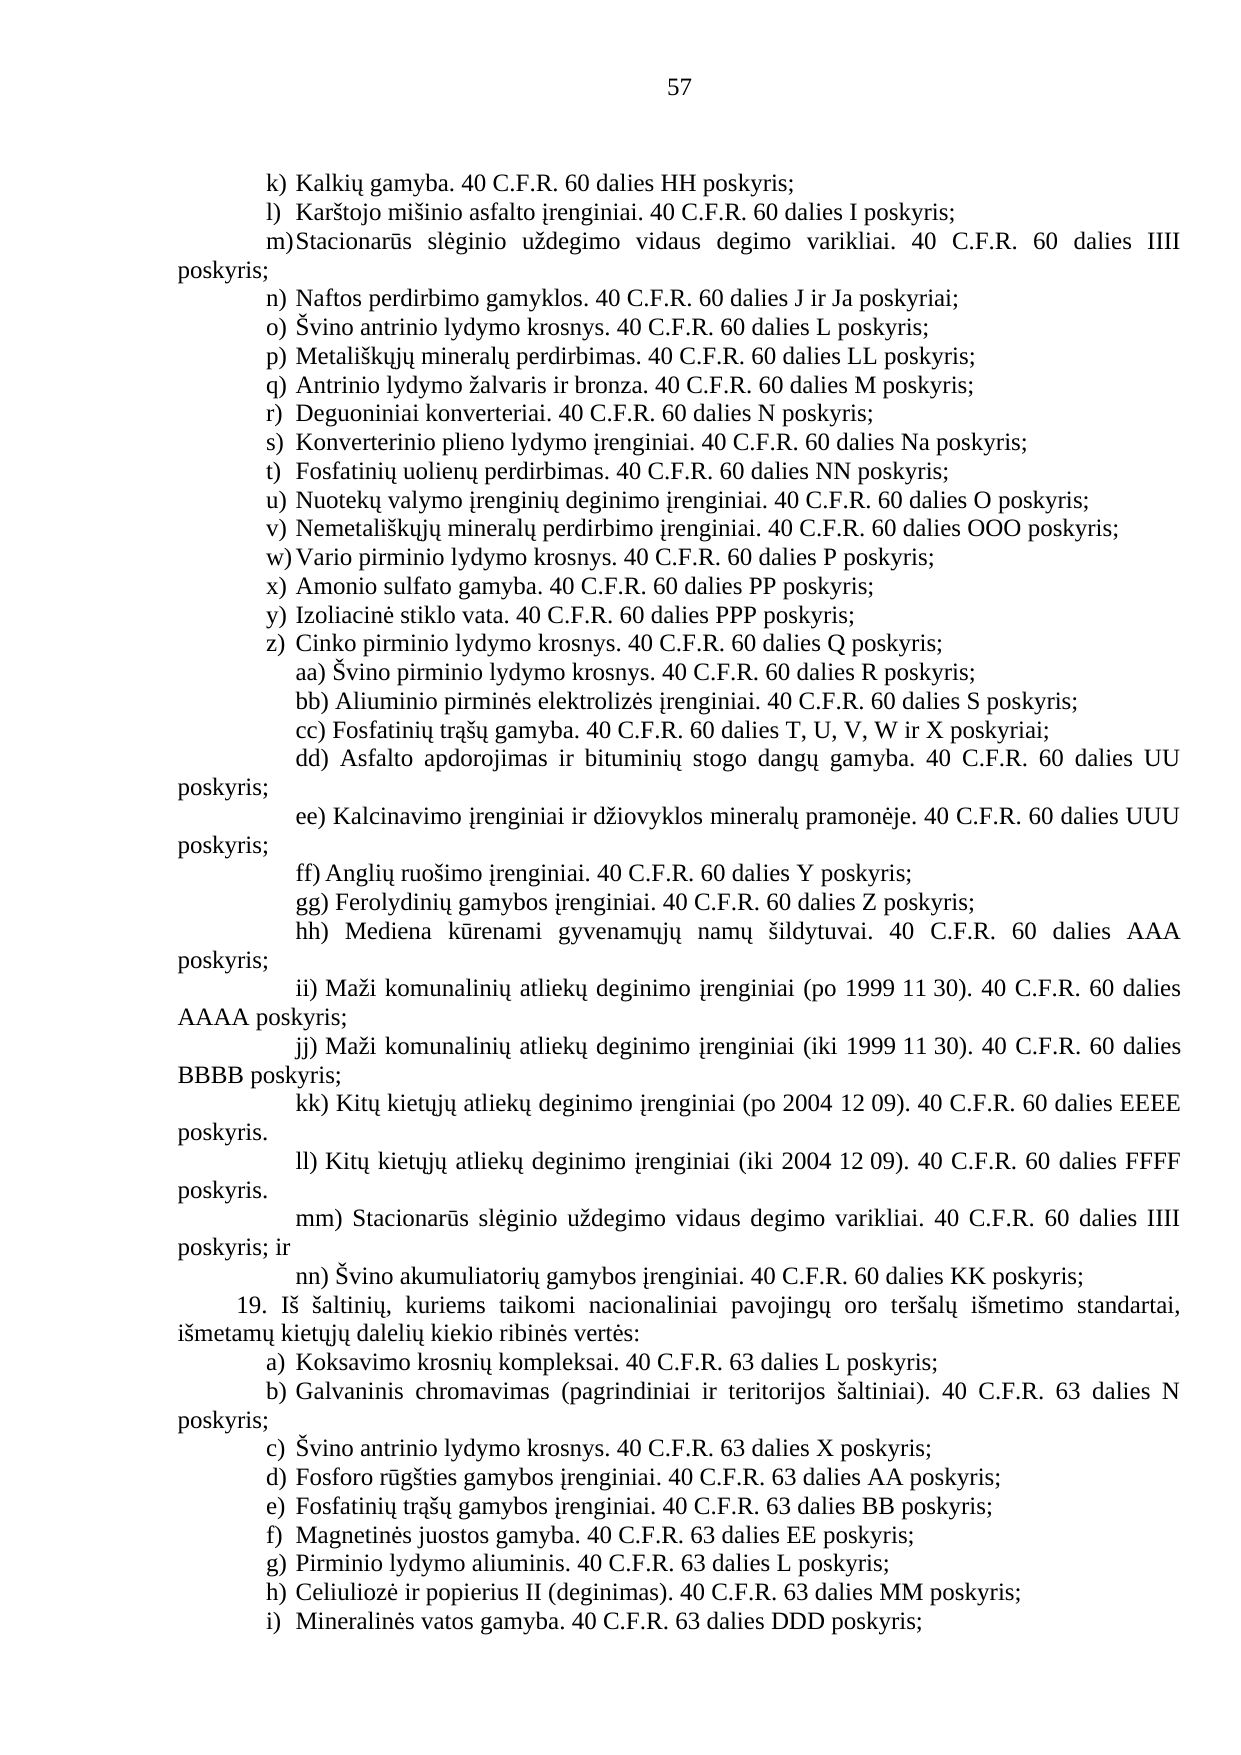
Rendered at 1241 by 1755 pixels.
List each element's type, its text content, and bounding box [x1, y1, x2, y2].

text q) Antrinio lydymo žalvaris ir bronza. 40 C.F.R. 60 dalies M poskyris; [177, 370, 1181, 398]
text o) Švino antrinio lydymo krosnys. 40 C.F.R. 60 dalies L poskyris; [177, 312, 1181, 341]
text jj) Maži komunalinių atliekų deginimo įrenginiai (iki 1999 11 30). 40 C.F.R. 60 dalies BBBB poskyris; [177, 1031, 1181, 1088]
text v) Nemetališkųjų mineralų perdirbimo įrenginiai. 40 C.F.R. 60 dalies OOO poskyris; [177, 513, 1181, 542]
text w) Vario pirminio lydymo krosnys. 40 C.F.R. 60 dalies P poskyris; [177, 542, 1181, 571]
text nn) Švino akumuliatorių gamybos įrenginiai. 40 C.F.R. 60 dalies KK poskyris; [177, 1261, 1181, 1290]
text m) Stacionarūs slėginio uždegimo vidaus degimo varikliai. 40 C.F.R. 60 dalies IIII poskyris; [177, 226, 1181, 283]
text x) Amonio sulfato gamyba. 40 C.F.R. 60 dalies PP poskyris; [177, 571, 1181, 600]
text ff) Anglių ruošimo įrenginiai. 40 C.F.R. 60 dalies Y poskyris; [177, 858, 1181, 887]
text 19. Iš šaltinių, kuriems taikomi nacionaliniai pavojingų oro teršalų išmetimo standartai, išmetamų kietųjų dalelių kiekio ribinės vertės: [177, 1290, 1181, 1347]
text bb) Aliuminio pirminės elektrolizės įrenginiai. 40 C.F.R. 60 dalies S poskyris; [177, 686, 1181, 715]
text t) Fosfatinių uolienų perdirbimas. 40 C.F.R. 60 dalies NN poskyris; [177, 456, 1181, 485]
text hh) Mediena kūrenami gyvenamųjų namų šildytuvai. 40 C.F.R. 60 dalies AAA poskyris; [177, 916, 1181, 973]
text b) Galvaninis chromavimas (pagrindiniai ir teritorijos šaltiniai). 40 C.F.R. 63 dalies N poskyris; [177, 1376, 1181, 1433]
text p) Metališkųjų mineralų perdirbimas. 40 C.F.R. 60 dalies LL poskyris; [177, 341, 1181, 370]
text z) Cinko pirminio lydymo krosnys. 40 C.F.R. 60 dalies Q poskyris; [177, 628, 1181, 657]
text k) Kalkių gamyba. 40 C.F.R. 60 dalies HH poskyris; [177, 168, 1181, 197]
text r) Deguoniniai konverteriai. 40 C.F.R. 60 dalies N poskyris; [177, 398, 1181, 427]
text y) Izoliacinė stiklo vata. 40 C.F.R. 60 dalies PPP poskyris; [177, 600, 1181, 628]
text kk) Kitų kietųjų atliekų deginimo įrenginiai (po 2004 12 09). 40 C.F.R. 60 dalies EEEE poskyris. [177, 1088, 1181, 1146]
text ee) Kalcinavimo įrenginiai ir džiovyklos mineralų pramonėje. 40 C.F.R. 60 dalies UUU poskyris; [177, 801, 1181, 858]
text d) Fosforo rūgšties gamybos įrenginiai. 40 C.F.R. 63 dalies AA poskyris; [177, 1462, 1181, 1491]
text gg) Ferolydinių gamybos įrenginiai. 40 C.F.R. 60 dalies Z poskyris; [177, 887, 1181, 916]
text n) Naftos perdirbimo gamyklos. 40 C.F.R. 60 dalies J ir Ja poskyriai; [177, 283, 1181, 312]
text i) Mineralinės vatos gamyba. 40 C.F.R. 63 dalies DDD poskyris; [177, 1606, 1181, 1635]
text cc) Fosfatinių trąšų gamyba. 40 C.F.R. 60 dalies T, U, V, W ir X poskyriai; [177, 715, 1181, 743]
text e) Fosfatinių trąšų gamybos įrenginiai. 40 C.F.R. 63 dalies BB poskyris; [177, 1491, 1181, 1520]
text l) Karštojo mišinio asfalto įrenginiai. 40 C.F.R. 60 dalies I poskyris; [177, 197, 1181, 226]
text u) Nuotekų valymo įrenginių deginimo įrenginiai. 40 C.F.R. 60 dalies O poskyris; [177, 485, 1181, 513]
text h) Celiuliozė ir popierius II (deginimas). 40 C.F.R. 63 dalies MM poskyris; [177, 1577, 1181, 1606]
text dd) Asfalto apdorojimas ir bituminių stogo dangų gamyba. 40 C.F.R. 60 dalies UU poskyris; [177, 743, 1181, 801]
text a) Koksavimo krosnių kompleksai. 40 C.F.R. 63 dalies L poskyris; [177, 1347, 1181, 1376]
text g) Pirminio lydymo aliuminis. 40 C.F.R. 63 dalies L poskyris; [177, 1548, 1181, 1577]
text f) Magnetinės juostos gamyba. 40 C.F.R. 63 dalies EE poskyris; [177, 1520, 1181, 1548]
text ii) Maži komunalinių atliekų deginimo įrenginiai (po 1999 11 30). 40 C.F.R. 60 dalies AAAA poskyris; [177, 973, 1181, 1031]
text mm) Stacionarūs slėginio uždegimo vidaus degimo varikliai. 40 C.F.R. 60 dalies IIII poskyris; ir [177, 1203, 1181, 1261]
text ll) Kitų kietųjų atliekų deginimo įrenginiai (iki 2004 12 09). 40 C.F.R. 60 dalies FFFF poskyris. [177, 1146, 1181, 1203]
text aa) Švino pirminio lydymo krosnys. 40 C.F.R. 60 dalies R poskyris; [177, 657, 1181, 686]
text s) Konverterinio plieno lydymo įrenginiai. 40 C.F.R. 60 dalies Na poskyris; [177, 427, 1181, 456]
text c) Švino antrinio lydymo krosnys. 40 C.F.R. 63 dalies X poskyris; [177, 1433, 1181, 1462]
